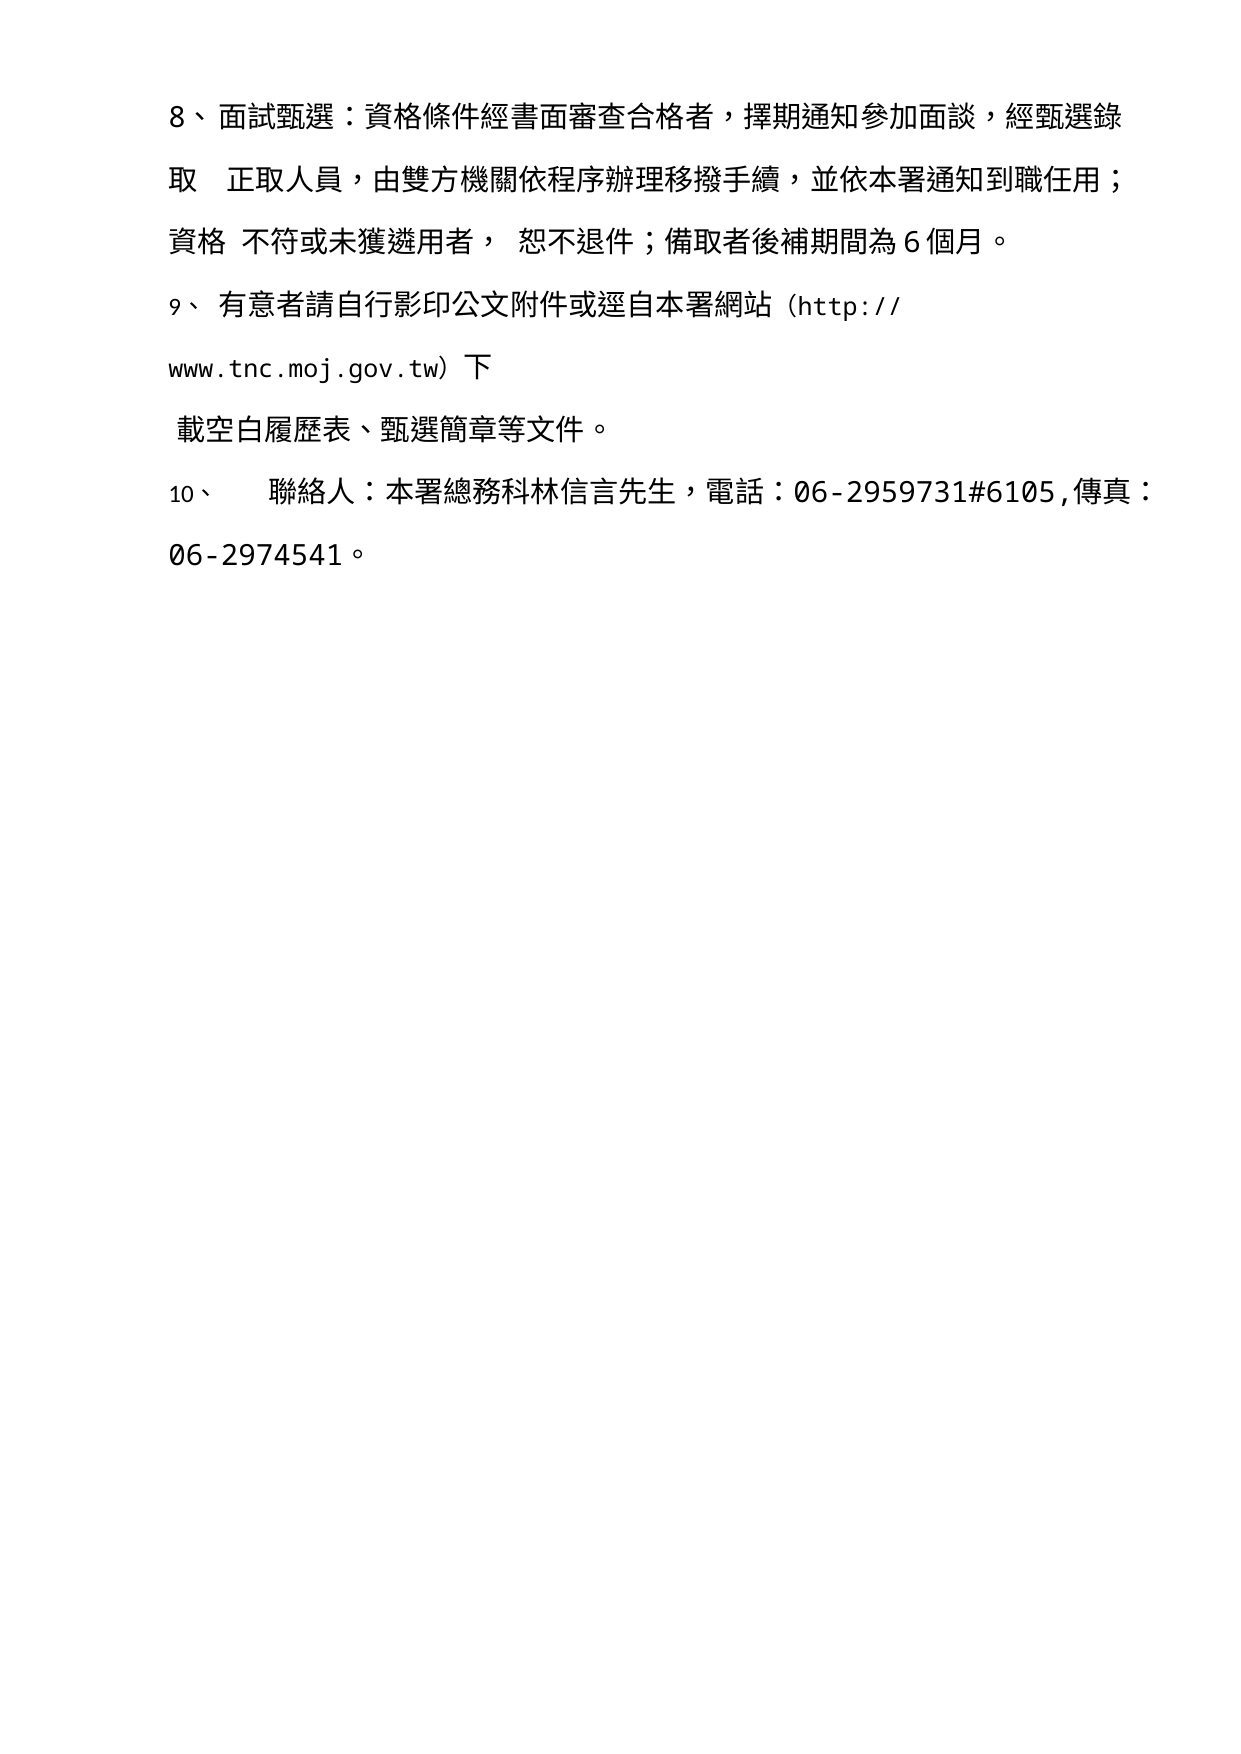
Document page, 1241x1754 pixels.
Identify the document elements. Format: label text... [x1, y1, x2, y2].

list 有意者請自行影印公文附件或逕自本署網站（http://www.tnc.moj.gov.tw）下 [168, 261, 1134, 386]
list 面試甄選：資格條件經書面審查合格者，擇期通知參加面談，經甄選錄取 正取人員，由雙方機關依程序辦理移撥手續，並依本署通知到職任用；資格 不符或未獲遴用者， 恕不退件；備取者後補期間為6個月。 [168, 73, 1134, 261]
list 聯絡人：本署總務科林信言先生，電話：06-2959731#6105,傳真：06-2974541。 [168, 448, 1134, 573]
text 載空白履歷表、甄選簡章等文件。 [118, 386, 1134, 448]
